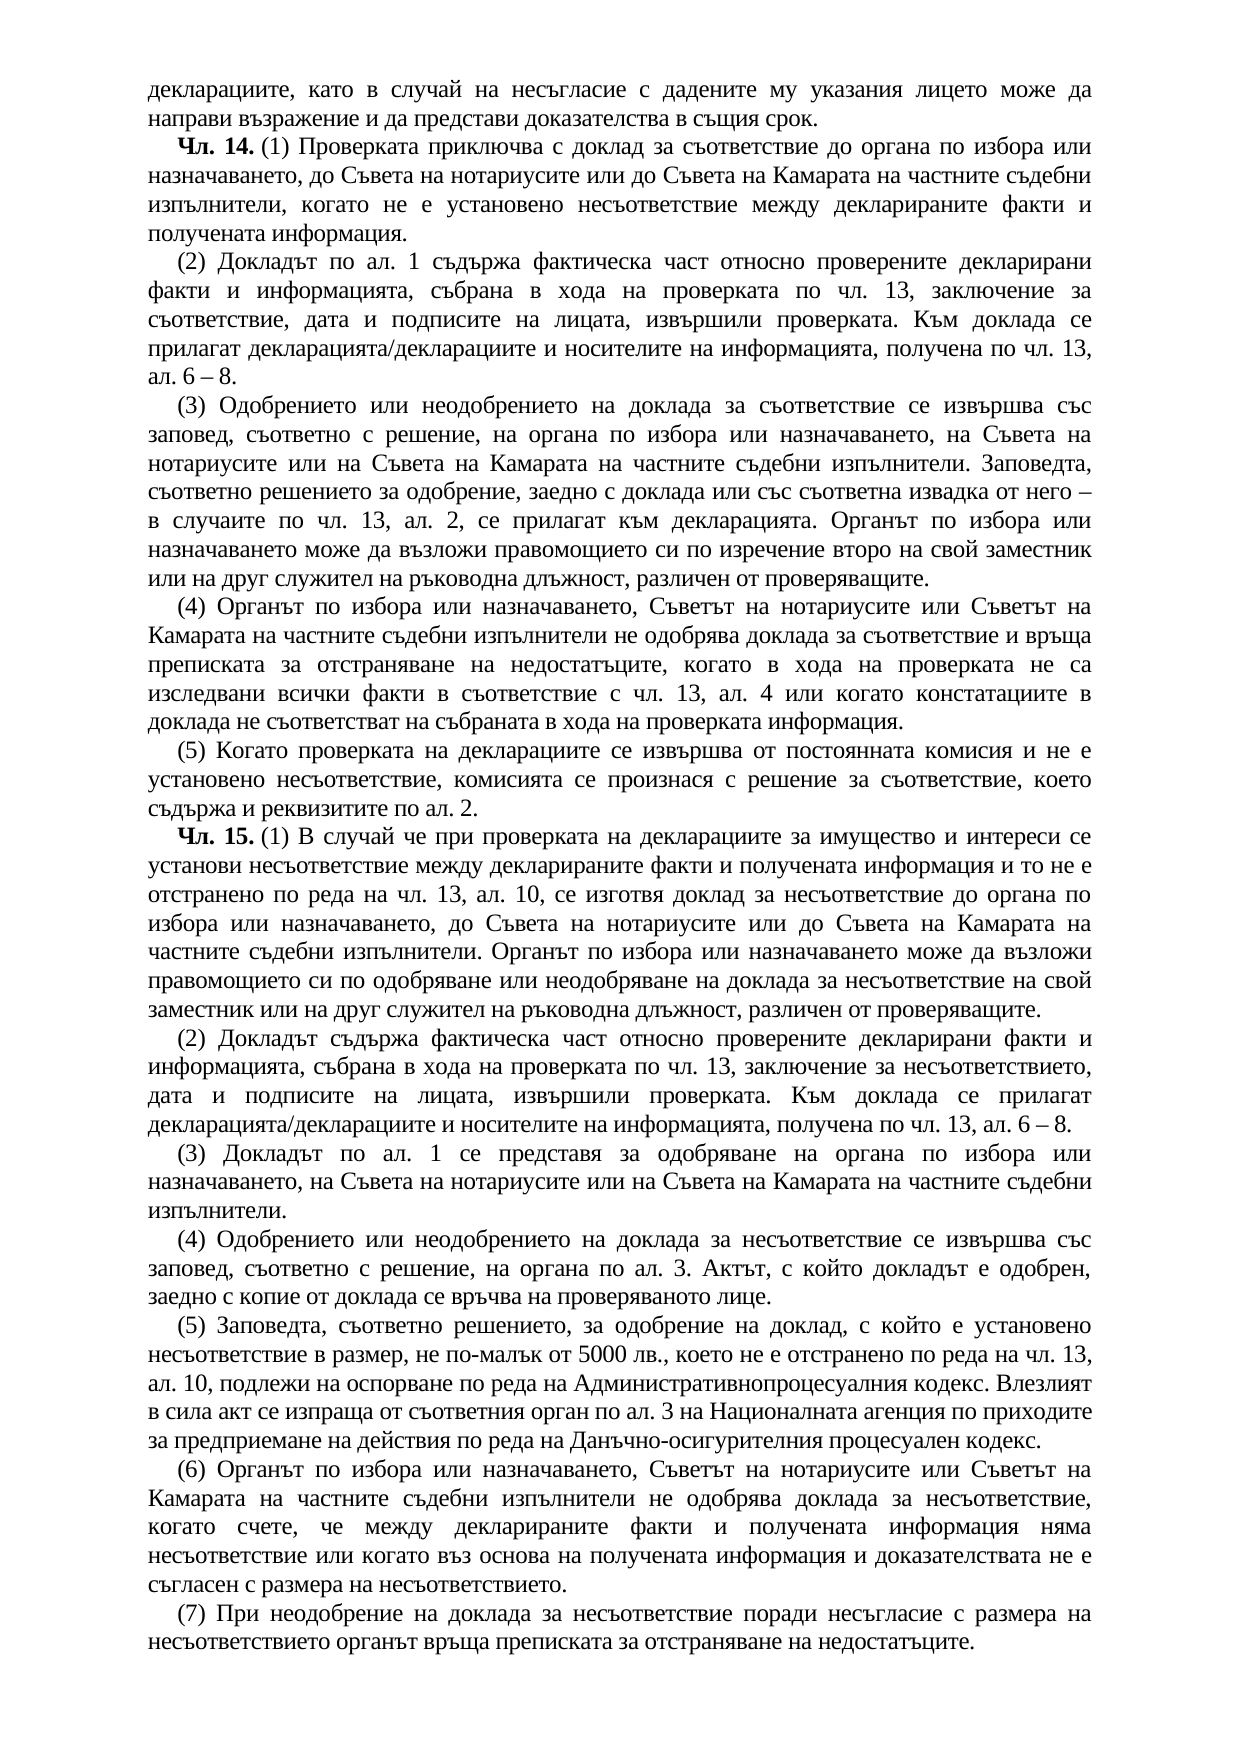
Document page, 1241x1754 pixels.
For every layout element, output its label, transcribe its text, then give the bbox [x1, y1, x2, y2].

text (2) Докладът по ал. 1 съдържа фактическа част относно проверените декларирани факти и информацията, събрана в хода на проверката по чл. 13, заключение за съответствие, дата и подписите на лицата, извършили проверката. Към доклада се прилагат декларацията/декларациите и носителите на информацията, получена по чл. 13, ал. 6 – 8. [148, 246, 1093, 390]
text Чл. 15. (1) В случай че при проверката на декларациите за имущество и интереси се установи несъответствие между декларираните факти и получената информация и то не е отстранено по реда на чл. 13, ал. 10, се изготвя доклад за несъответствие до органа по избора или назначаването, до Съвета на нотариусите или до Съвета на Камарата на частните съдебни изпълнители. Органът по избора или назначаването може да възложи правомощието си по одобряване или неодобряване на доклада за несъответствие на свой заместник или на друг служител на ръководна длъжност, различен от проверяващите. [148, 821, 1093, 1023]
text декларациите, като в случай на несъгласие с дадените му указания лицето може да направи възражение и да представи доказателства в същия срок. [148, 74, 1093, 131]
text (3) Одобрението или неодобрението на доклада за съответствие се извършва със заповед, съответно с решение, на органа по избора или назначаването, на Съвета на нотариусите или на Съвета на Камарата на частните съдебни изпълнители. Заповедта, съответно решението за одобрение, заедно с доклада или със съответна извадка от него – в случаите по чл. 13, ал. 2, се прилагат към декларацията. Органът по избора или назначаването може да възложи правомощието си по изречение второ на свой заместник или на друг служител на ръководна длъжност, различен от проверяващите. [148, 390, 1093, 591]
text (7) При неодобрение на доклада за несъответствие поради несъгласие с размера на несъответствието органът връща преписката за отстраняване на недостатъците. [148, 1598, 1093, 1655]
text (3) Докладът по ал. 1 се представя за одобряване на органа по избора или назначаването, на Съвета на нотариусите или на Съвета на Камарата на частните съдебни изпълнители. [148, 1138, 1093, 1224]
text Чл. 14. (1) Проверката приключва с доклад за съответствие до органа по избора или назначаването, до Съвета на нотариусите или до Съвета на Камарата на частните съдебни изпълнители, когато не е установено несъответствие между декларираните факти и получената информация. [148, 131, 1093, 246]
text (5) Заповедта, съответно решението, за одобрение на доклад, с който е установено несъответствие в размер, не по-малък от 5000 лв., което не е отстранено по реда на чл. 13, ал. 10, подлежи на оспорване по реда на Административнопроцесуалния кодекс. Влезлият в сила акт се изпраща от съответния орган по ал. 3 на Националната агенция по приходите за предприемане на действия по реда на Данъчно-осигурителния процесуален кодекс. [148, 1310, 1093, 1454]
text (4) Одобрението или неодобрението на доклада за несъответствие се извършва със заповед, съответно с решение, на органа по ал. 3. Актът, с който докладът е одобрен, заедно с копие от доклада се връчва на проверяваното лице. [148, 1224, 1093, 1310]
text (5) Когато проверката на декларациите се извършва от постоянната комисия и не е установено несъответствие, комисията се произнася с решение за съответствие, което съдържа и реквизитите по ал. 2. [148, 735, 1093, 821]
text (2) Докладът съдържа фактическа част относно проверените декларирани факти и информацията, събрана в хода на проверката по чл. 13, заключение за несъответствието, дата и подписите на лицата, извършили проверката. Към доклада се прилагат декларацията/декларациите и носителите на информацията, получена по чл. 13, ал. 6 – 8. [148, 1023, 1093, 1138]
text (6) Органът по избора или назначаването, Съветът на нотариусите или Съветът на Камарата на частните съдебни изпълнители не одобрява доклада за несъответствие, когато счете, че между декларираните факти и получената информация няма несъответствие или когато въз основа на получената информация и доказателствата не е съгласен с размера на несъответствието. [148, 1454, 1093, 1598]
text (4) Органът по избора или назначаването, Съветът на нотариусите или Съветът на Камарата на частните съдебни изпълнители не одобрява доклада за съответствие и връща преписката за отстраняване на недостатъците, когато в хода на проверката не са изследвани всички факти в съответствие с чл. 13, ал. 4 или когато констатациите в доклада не съответстват на събраната в хода на проверката информация. [148, 591, 1093, 735]
